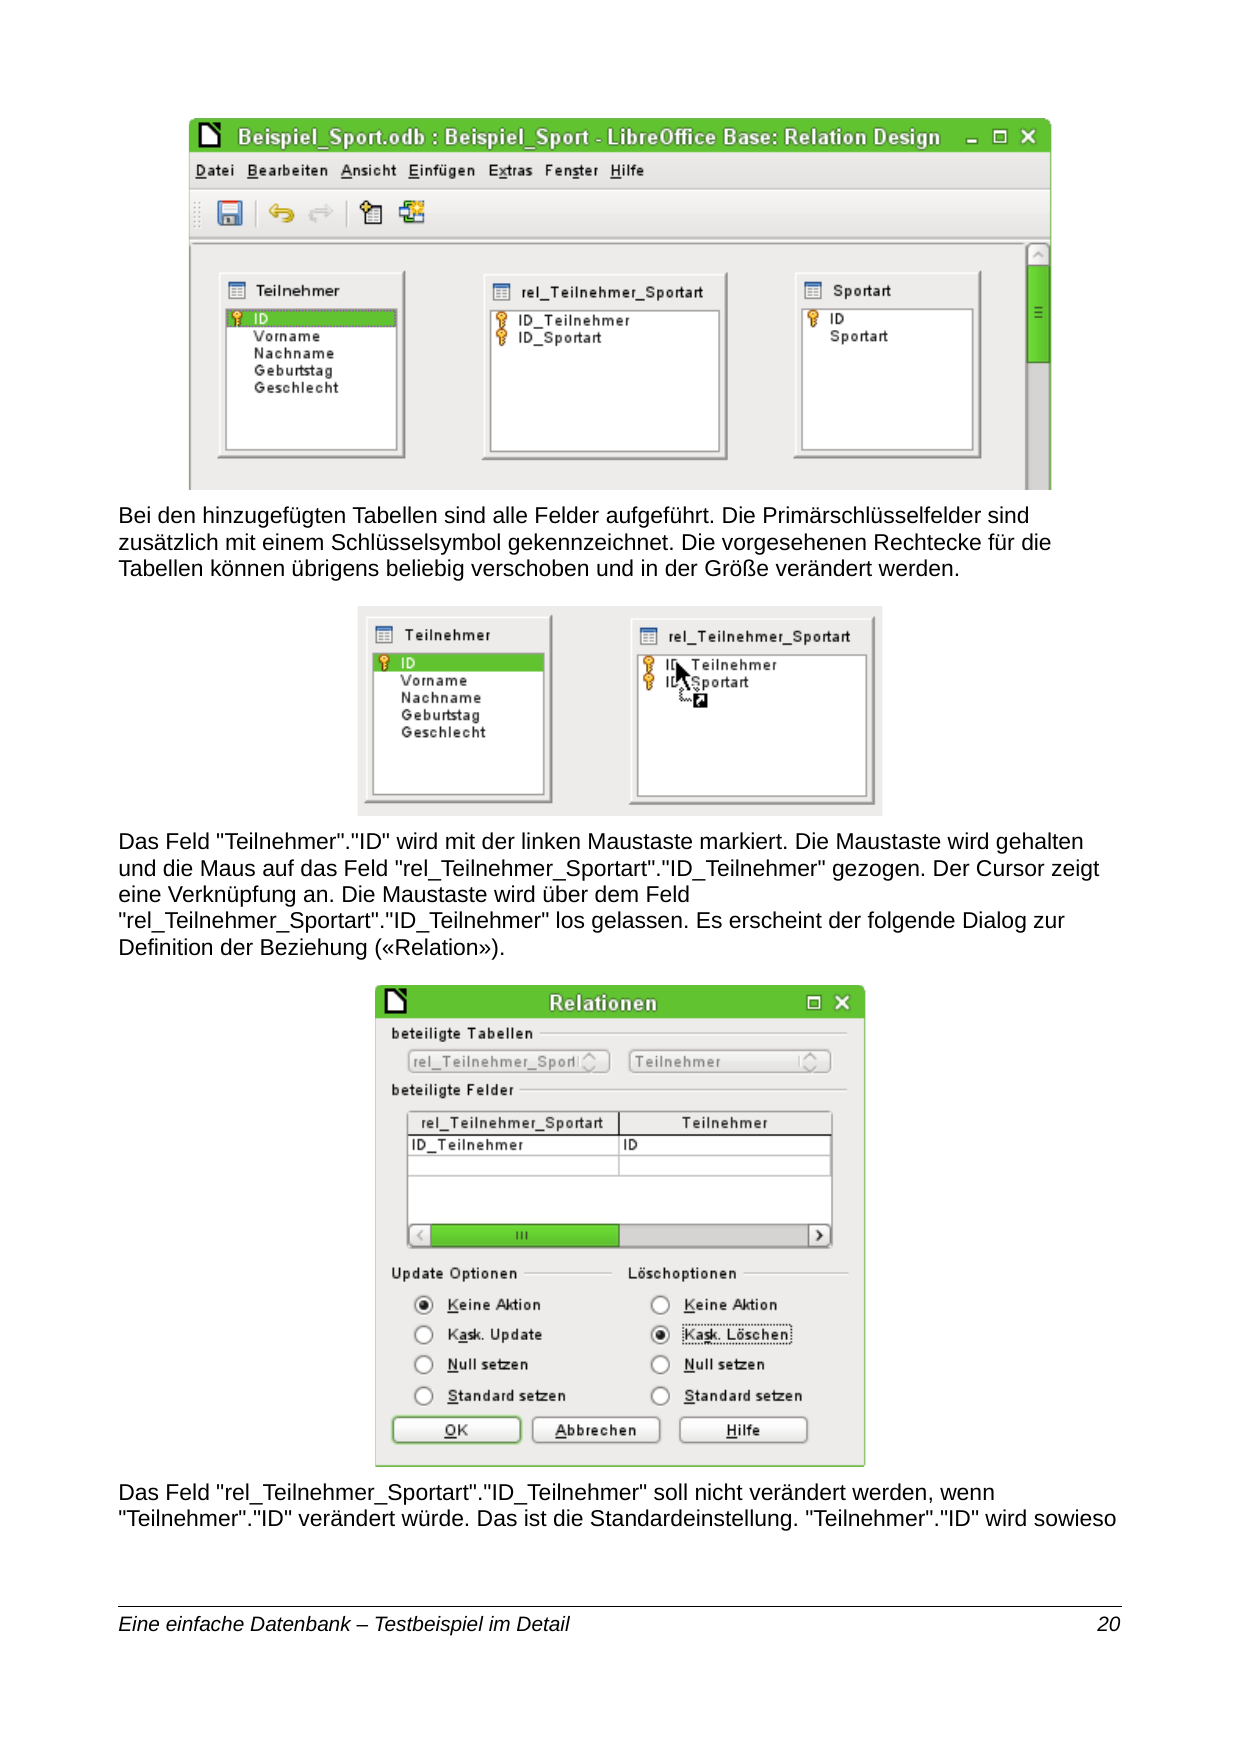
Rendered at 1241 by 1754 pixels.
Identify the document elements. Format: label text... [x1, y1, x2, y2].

text Das Feld "rel_Teilnehmer_Sportart"."ID_Teilnehmer" soll nicht verändert werden, wenn "Teilnehmer"."ID" verändert würde. Das ist die Standardeinstellung. "Teilnehmer"."ID" wird sowieso [118, 1479, 1122, 1531]
text Das Feld "Teilnehmer"."ID" wird mit der linken Maustaste markiert. Die Maustaste wird gehalten und die Maus auf das Feld "rel_Teilnehmer_Sportart"."ID_Teilnehmer" gezogen. Der Cursor zeigt eine Verknüpfung an. Die Maustaste wird über dem Feld "rel_Teilnehmer_Sportart"."ID_Teilnehmer" los gelassen. Es erscheint der folgende Dialog zur Definition der Beziehung («Relation»). [118, 828, 1122, 960]
picture [357, 606, 883, 816]
picture [188, 118, 1052, 490]
text Bei den hinzugefügten Tabellen sind alle Felder aufgeführt. Die Primärschlüsselfelder sind zusätzlich mit einem Schlüsselsymbol gekennzeichnet. Die vorgesehenen Rechtecke für die Tabellen können übrigens beliebig verschoben und in der Größe verändert werden. [118, 502, 1122, 581]
picture [375, 985, 866, 1467]
